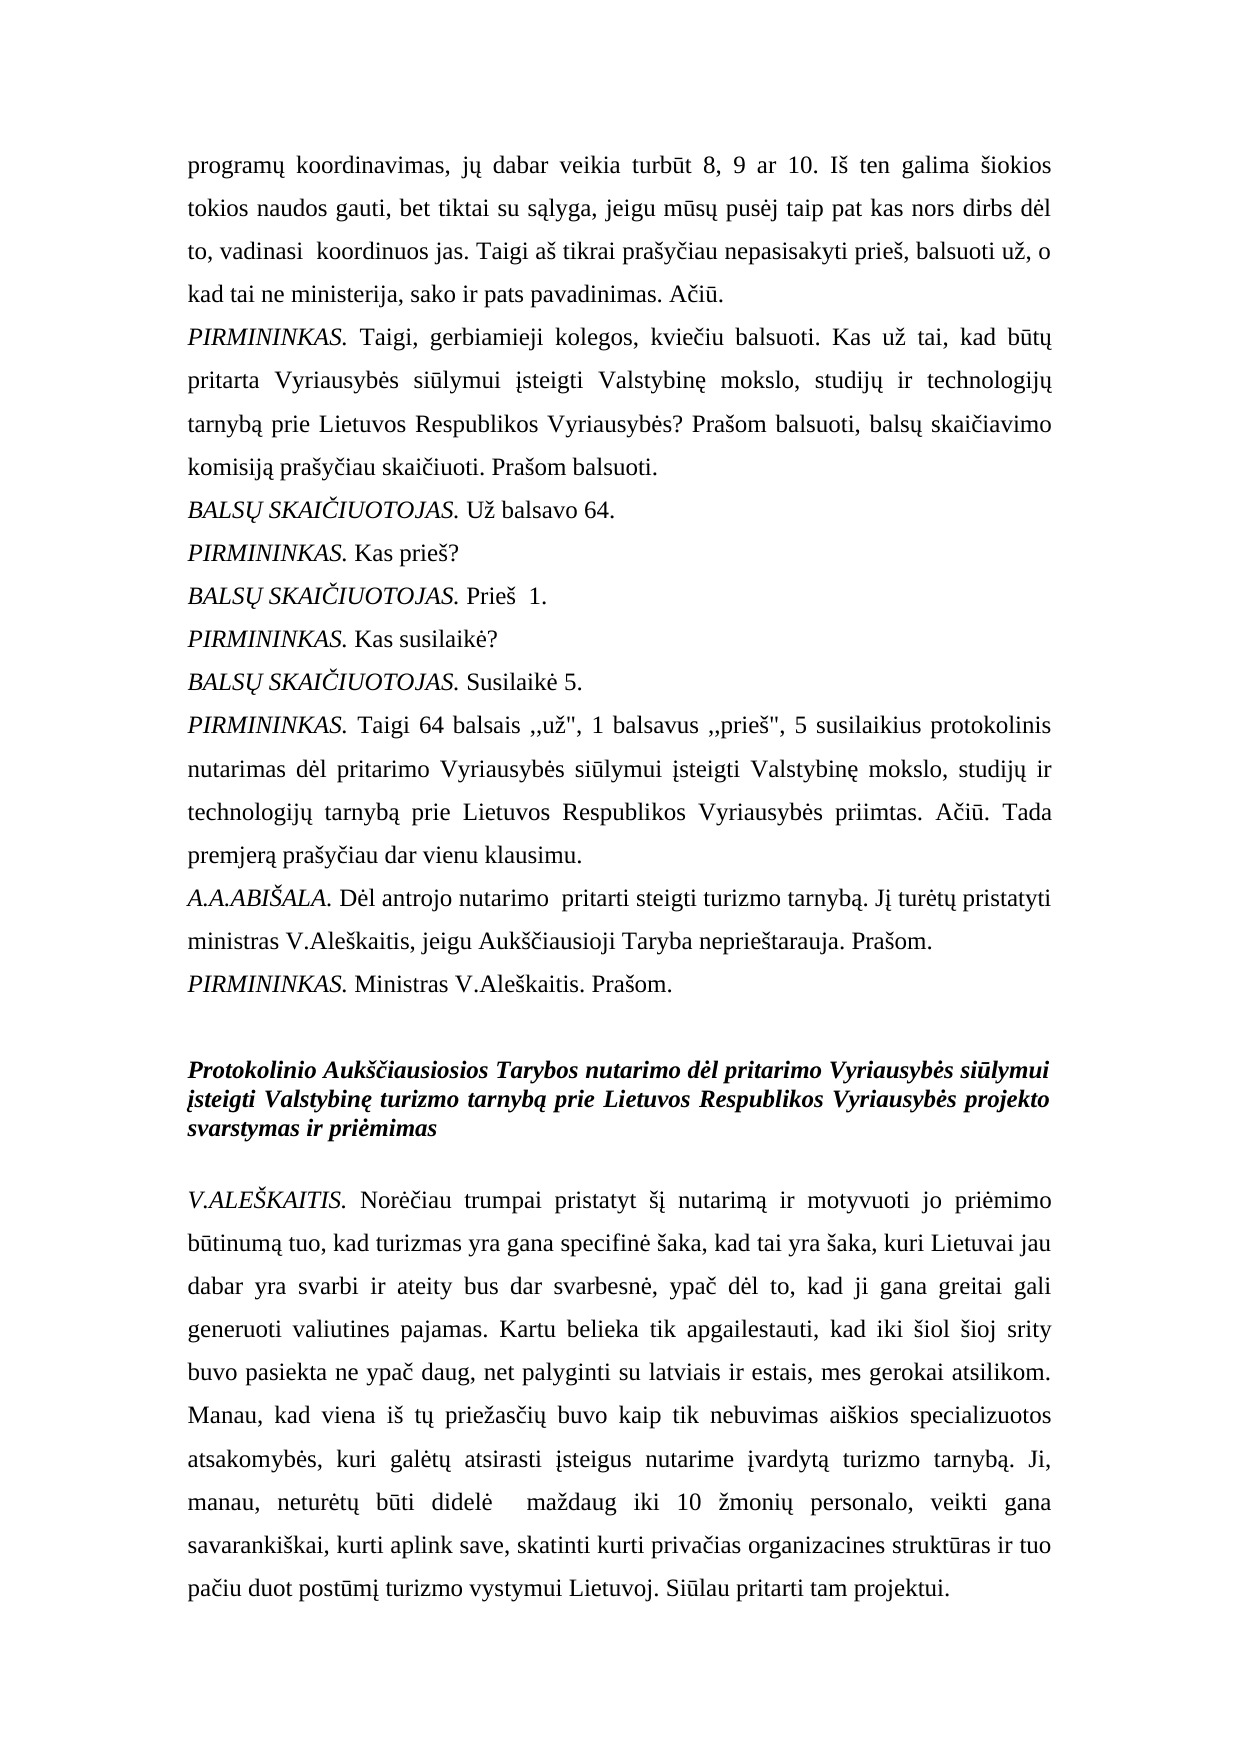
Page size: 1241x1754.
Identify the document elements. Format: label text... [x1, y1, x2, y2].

text PIRMININKAS. Ministras V.Aleškaitis. Prašom. [187, 969, 1053, 998]
text PIRMININKAS. Taigi 64 balsais ,,už", 1 balsavus ,,prieš", 5 susilaikius protokolinis nutarimas dėl pritarimo Vyriausybės siūlymui įsteigti Valstybinę mokslo, studijų ir technologijų tarnybą prie Lietuvos Respublikos Vyriausybės priimtas. Ačiū. Tada premjerą prašyčiau dar vienu klausimu. [187, 711, 1053, 869]
text BALSŲ SKAIČIUOTOJAS. Prieš 1. [187, 581, 1053, 610]
text BALSŲ SKAIČIUOTOJAS. Už balsavo 64. [187, 495, 1053, 524]
text V.ALEŠKAITIS. Norėčiau trumpai pristatyt šį nutarimą ir motyvuoti jo priėmimo būtinumą tuo, kad turizmas yra gana specifinė šaka, kad tai yra šaka, kuri Lietuvai jau dabar yra svarbi ir ateity bus dar svarbesnė, ypač dėl to, kad ji gana greitai gali generuoti valiutines pajamas. Kartu belieka tik apgailestauti, kad iki šiol šioj srity buvo pasiekta ne ypač daug, net palyginti su latviais ir estais, mes gerokai atsilikom. Manau, kad viena iš tų priežasčių buvo kaip tik nebuvimas aiškios specializuotos atsakomybės, kuri galėtų atsirasti įsteigus nutarime įvardytą turizmo tarnybą. Ji, manau, neturėtų būti didelė maždaug iki 10 žmonių personalo, veikti gana savarankiškai, kurti aplink save, skatinti kurti privačias organizacines struktūras ir tuo pačiu duot postūmį turizmo vystymui Lietuvoj. Siūlau pritarti tam projektui. [187, 1185, 1053, 1602]
text A.A.ABIŠALA. Dėl antrojo nutarimo pritarti steigti turizmo tarnybą. Jį turėtų pristatyti ministras V.Aleškaitis, jeigu Aukščiausioji Taryba neprieštarauja. Prašom. [187, 883, 1053, 955]
text Protokolinio Aukščiausiosios Tarybos nutarimo dėl pritarimo Vyriausybės siūlymui įsteigti Valstybinę turizmo tarnybą prie Lietuvos Respublikos Vyriausybės projekto svarstymas ir priėmimas [187, 1056, 1053, 1142]
text PIRMININKAS. Kas susilaikė? [187, 624, 1053, 653]
text PIRMININKAS. Kas prieš? [187, 538, 1053, 567]
text programų koordinavimas, jų dabar veikia turbūt 8, 9 ar 10. Iš ten galima šiokios tokios naudos gauti, bet tiktai su sąlyga, jeigu mūsų pusėj taip pat kas nors dirbs dėl to, vadinasi koordinuos jas. Taigi aš tikrai prašyčiau nepasisakyti prieš, balsuoti už, o kad tai ne ministerija, sako ir pats pavadinimas. Ačiū. [187, 150, 1053, 308]
text PIRMININKAS. Taigi, gerbiamieji kolegos, kviečiu balsuoti. Kas už tai, kad būtų pritarta Vyriausybės siūlymui įsteigti Valstybinę mokslo, studijų ir technologijų tarnybą prie Lietuvos Respublikos Vyriausybės? Prašom balsuoti, balsų skaičiavimo komisiją prašyčiau skaičiuoti. Prašom balsuoti. [187, 322, 1053, 481]
text BALSŲ SKAIČIUOTOJAS. Susilaikė 5. [187, 667, 1053, 696]
